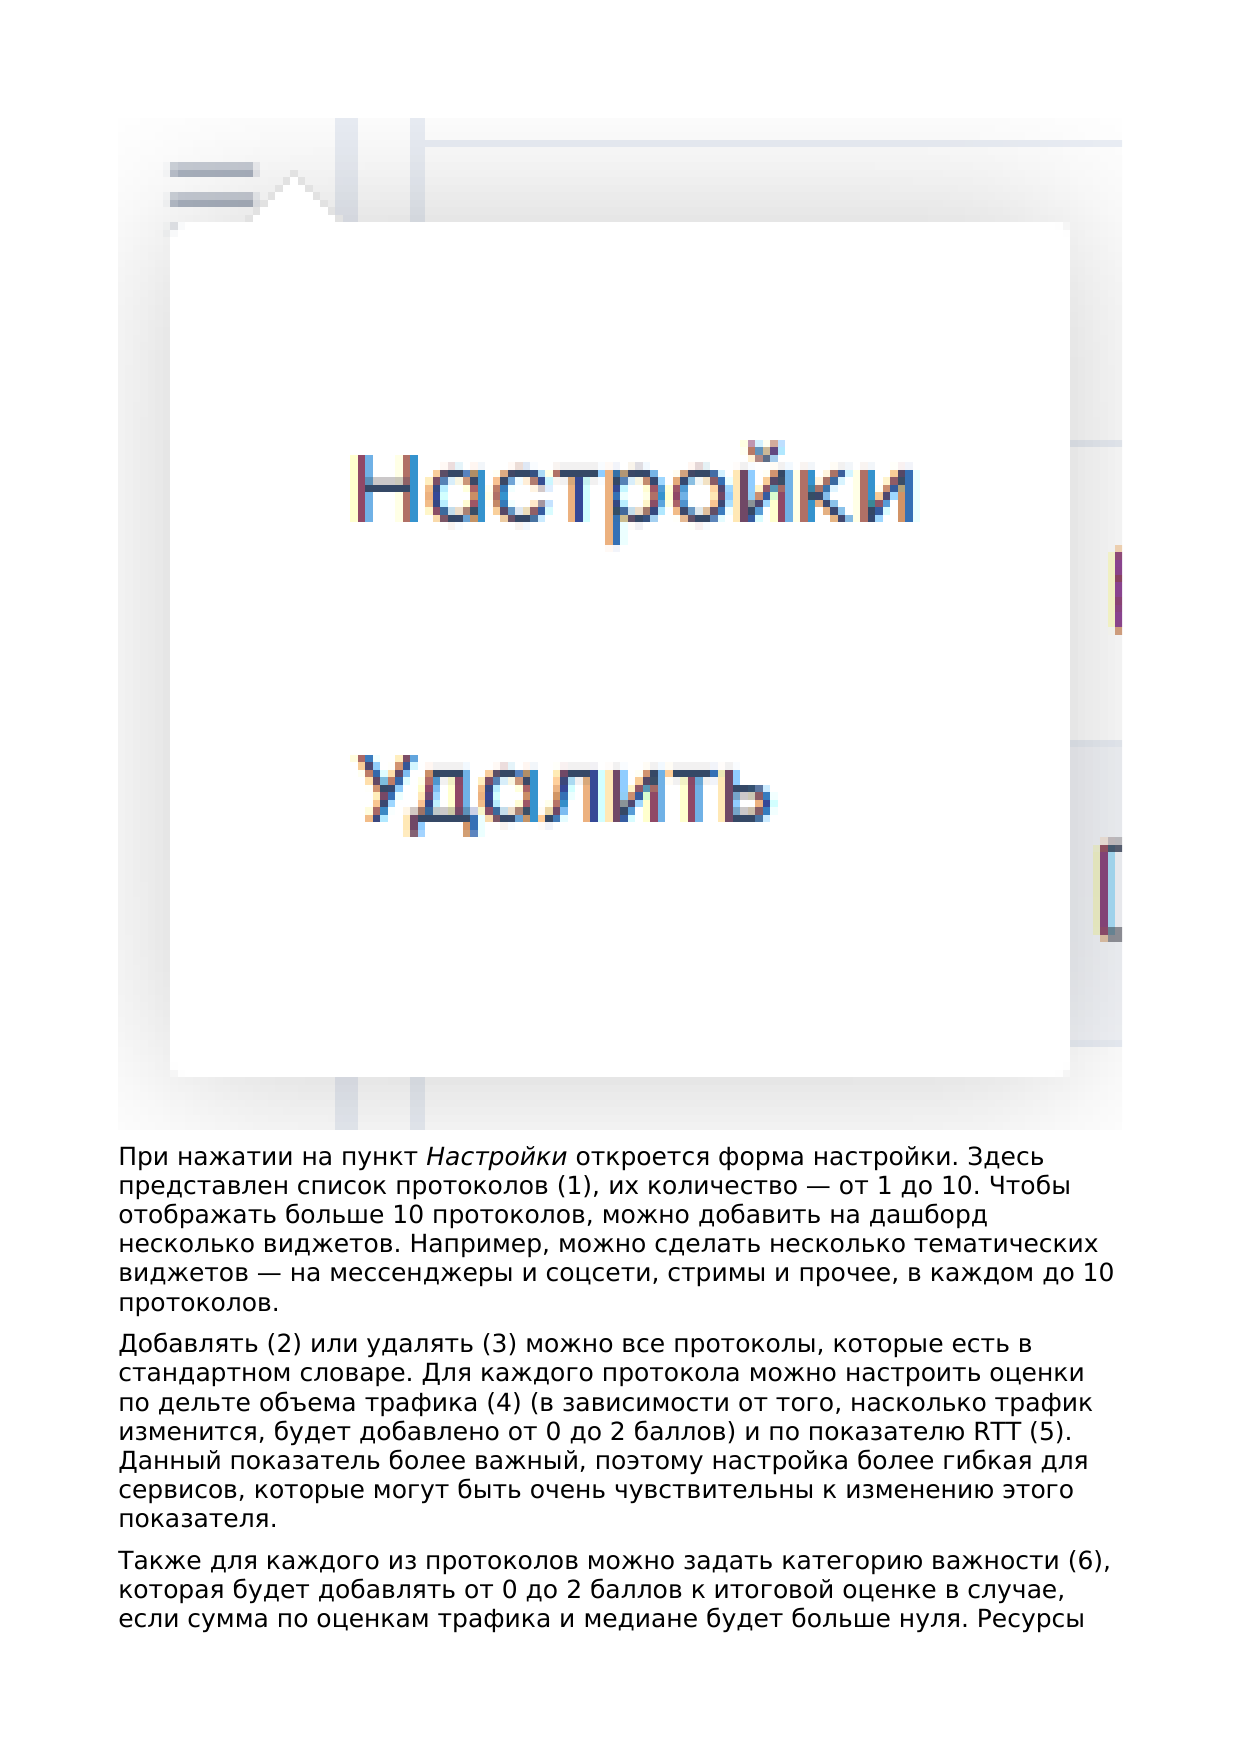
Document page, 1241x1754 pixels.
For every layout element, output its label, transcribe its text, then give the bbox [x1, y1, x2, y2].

text Также для каждого из протоколов можно задать категорию важности (6), которая будет добавлять от 0 до 2 баллов к итоговой оценке в случае, если сумма по оценкам трафика и медиане будет больше нуля. Ресурсы [118, 1546, 1122, 1633]
picture [118, 118, 1123, 1130]
text При нажатии на пункт Настройки откроется форма настройки. Здесь представлен список протоколов (1), их количество — от 1 до 10. Чтобы отображать больше 10 протоколов, можно добавить на дашборд несколько виджетов. Например, можно сделать несколько тематических виджетов — на мессенджеры и соцсети, стримы и прочее, в каждом до 10 протоколов. [118, 1142, 1122, 1317]
text Добавлять (2) или удалять (3) можно все протоколы, которые есть в стандартном словаре. Для каждого протокола можно настроить оценки по дельте объема трафика (4) (в зависимости от того, насколько трафик изменится, будет добавлено от 0 до 2 баллов) и по показателю RTT (5). Данный показатель более важный, поэтому настройка более гибкая для сервисов, которые могут быть очень чувствительны к изменению этого показателя. [118, 1329, 1122, 1533]
